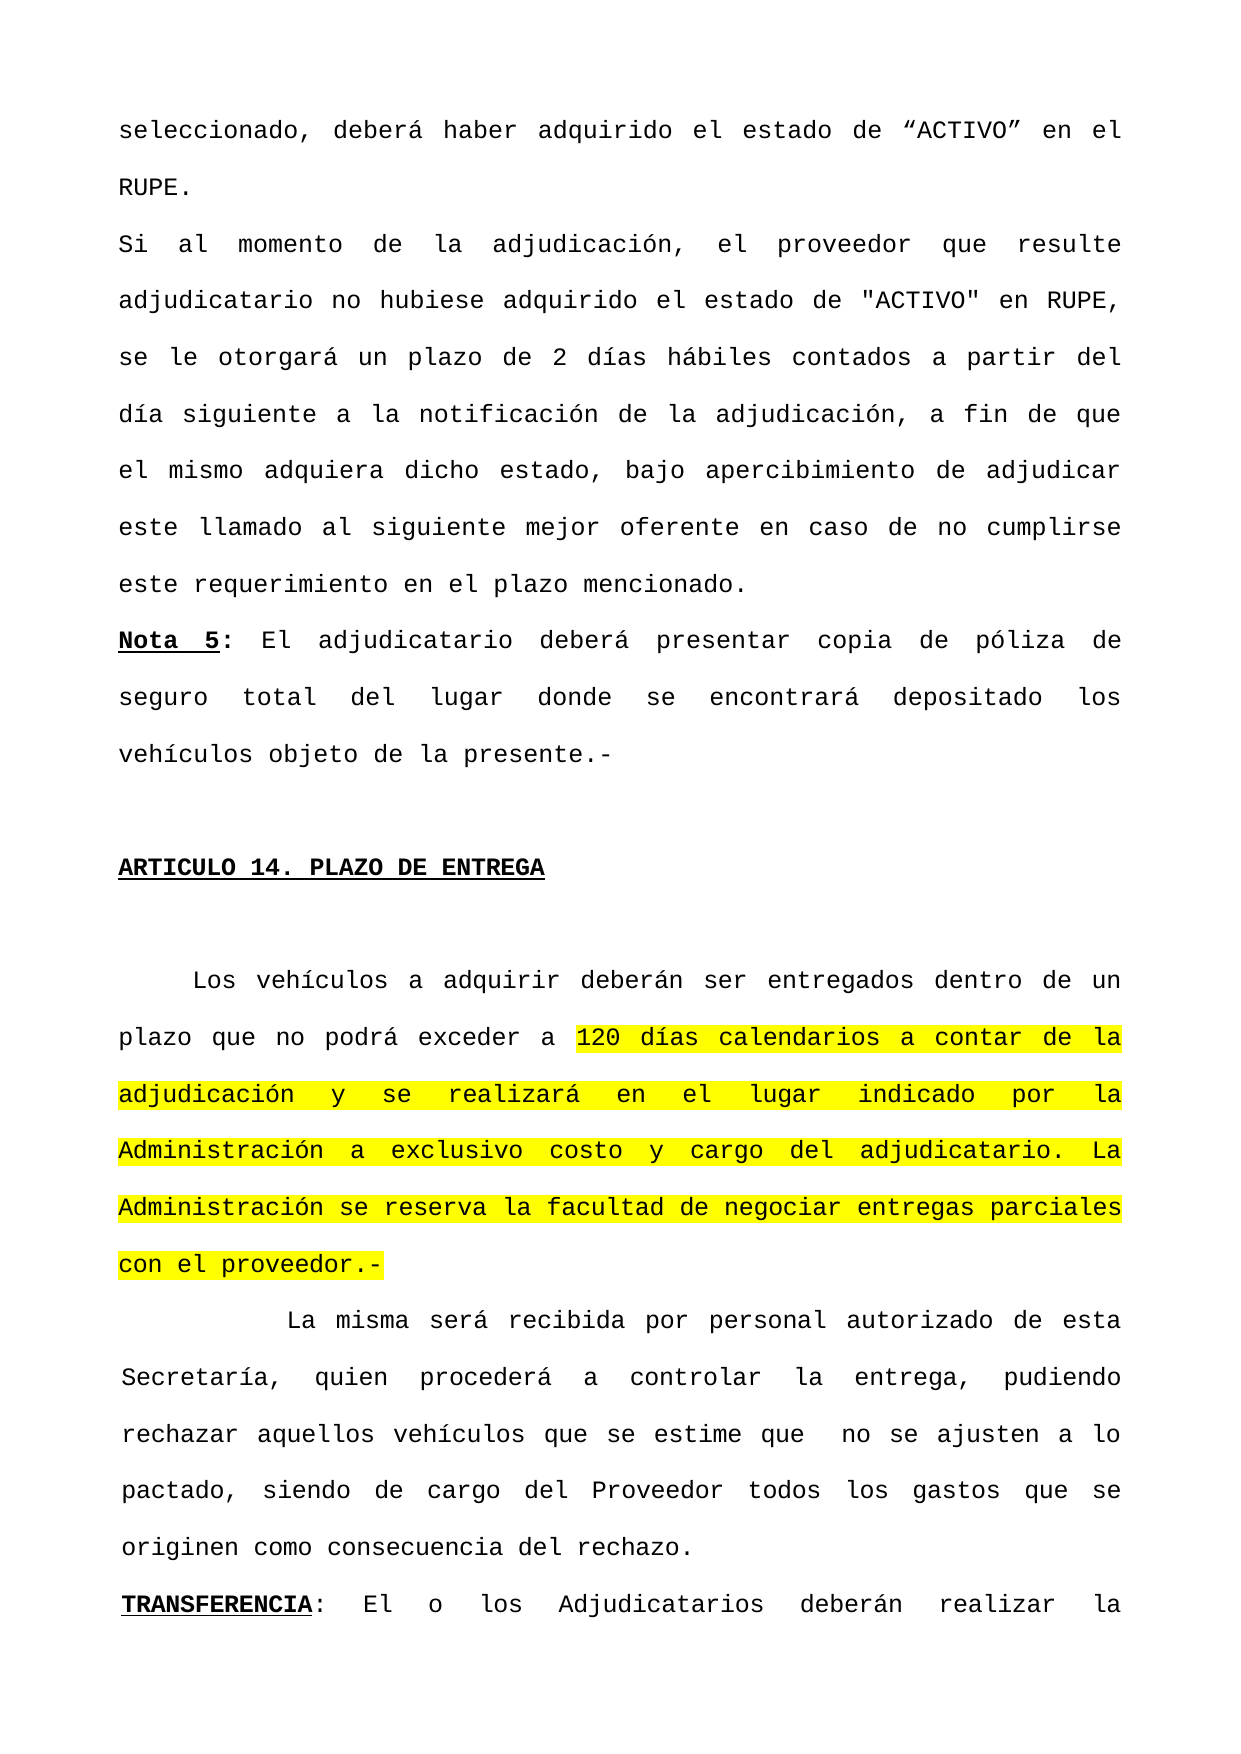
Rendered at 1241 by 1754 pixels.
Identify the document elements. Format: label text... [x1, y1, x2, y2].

text TRANSFERENCIA: El o los Adjudicatarios deberán realizar la [84, 1591, 1122, 1620]
text Los vehículos a adquirir deberán ser entregados dentro de un plazo que no podrá exceder a 120 días calendarios a contar de la adjudicación y se realizará en el lugar indicado por la Administración a exclusivo costo y cargo del adjudicatario. La Administración se reserva la facultad de negociar entregas parciales con el proveedor.- [118, 968, 1122, 1280]
text Si al momento de la adjudicación, el proveedor que resulte adjudicatario no hubiese adquirido el estado de "ACTIVO" en RUPE, se le otorgará un plazo de 2 días hábiles contados a partir del día siguiente a la notificación de la adjudicación, a fin de que el mismo adquiera dicho estado, bajo apercibimiento de adjudicar este llamado al siguiente mejor oferente en caso de no cumplirse este requerimiento en el plazo mencionado. [118, 231, 1122, 600]
text La misma será recibida por personal autorizado de esta Secretaría, quien procederá a controlar la entrega, pudiendo rechazar aquellos vehículos que se estime que no se ajusten a lo pactado, siendo de cargo del Proveedor todos los gastos que se originen como consecuencia del rechazo. [84, 1308, 1122, 1563]
text seleccionado, deberá haber adquirido el estado de “ACTIVO” en el RUPE. [118, 118, 1122, 203]
text ARTICULO 14. PLAZO DE ENTREGA [118, 855, 1122, 883]
text Nota 5: El adjudicatario deberá presentar copia de póliza de seguro total del lugar donde se encontrará depositado los vehículos objeto de la presente.- [118, 628, 1122, 770]
